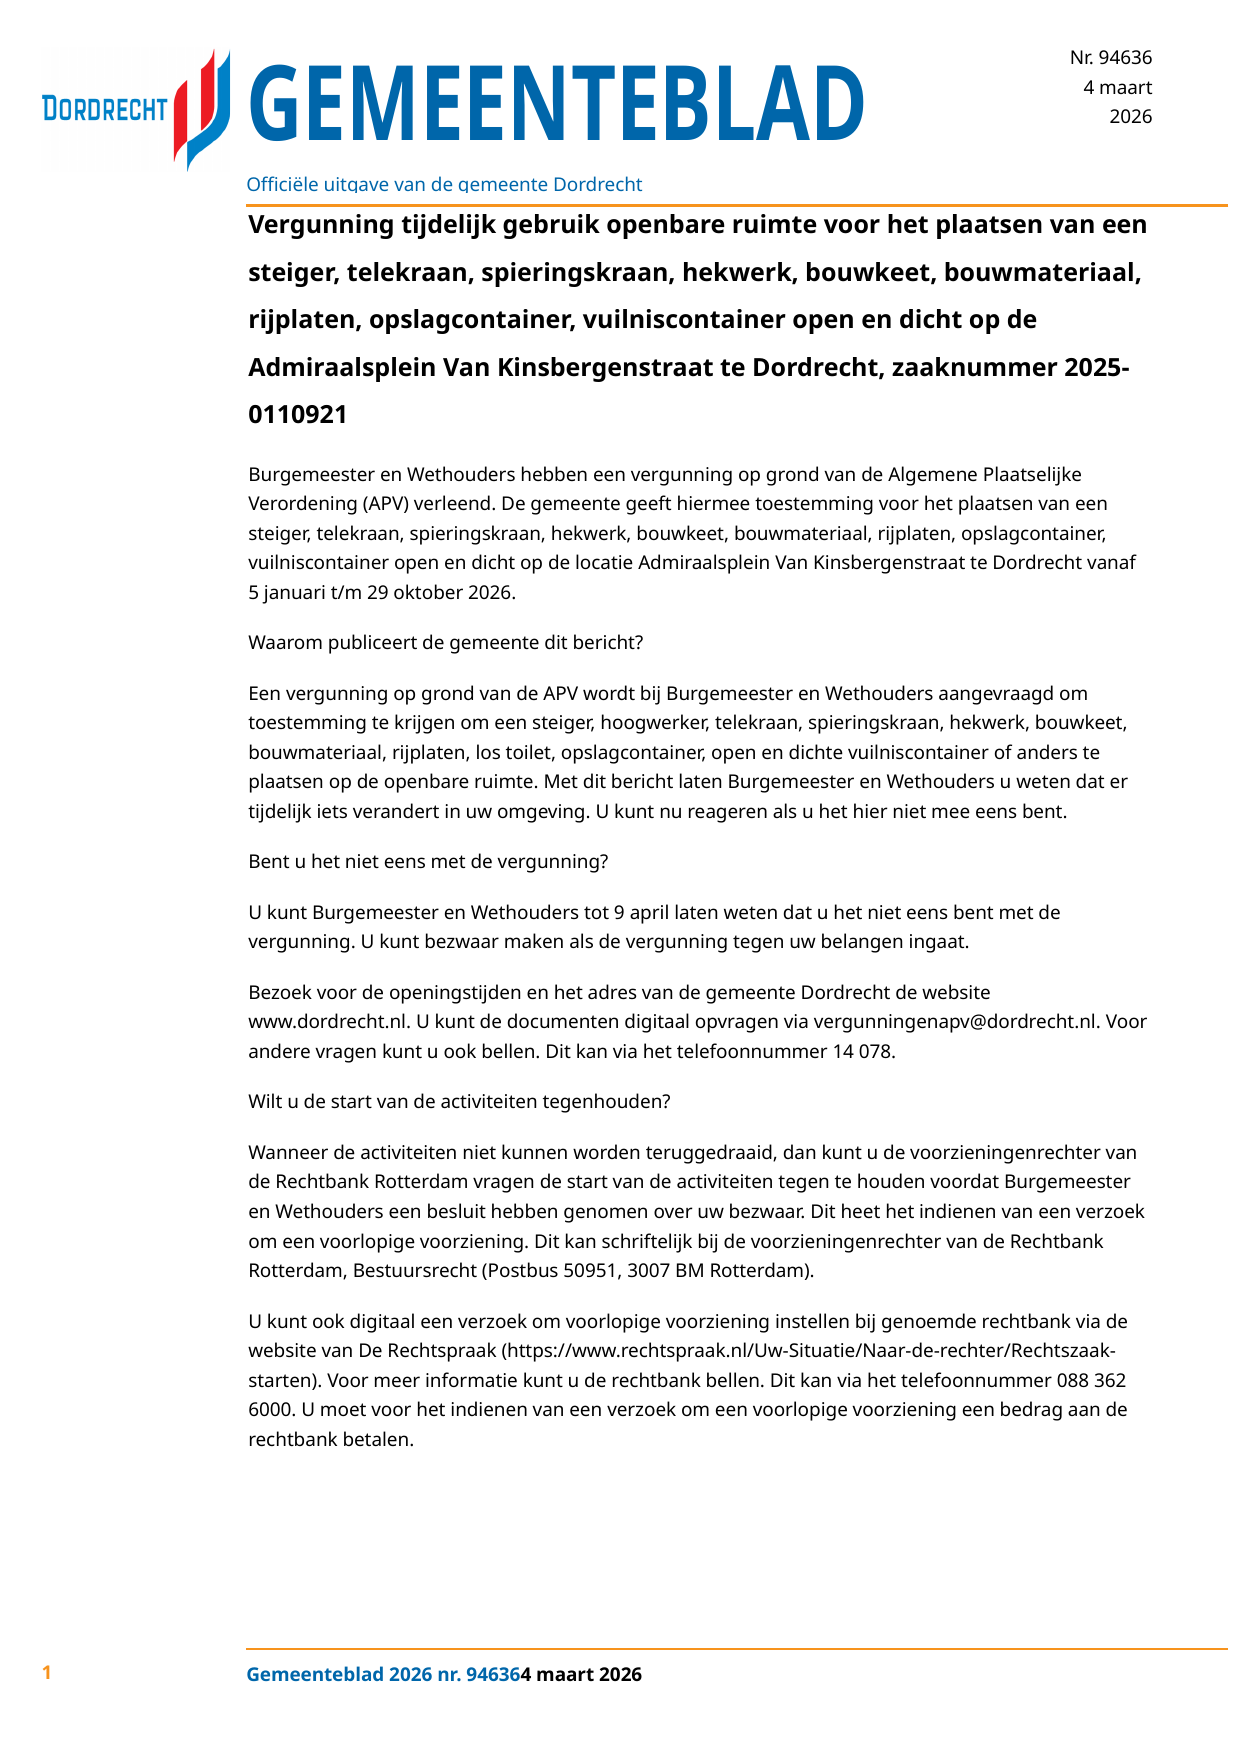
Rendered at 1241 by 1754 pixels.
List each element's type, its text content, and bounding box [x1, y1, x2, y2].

text U kunt ook digitaal een verzoek om voorlopige voorziening instellen bij genoemde rechtbank via de website van De Rechtspraak (https://www.rechtspraak.nl/Uw-Situatie/Naar-de-rechter/Rechtszaak-starten). Voor meer informatie kunt u de rechtbank bellen. Dit kan via het telefoonnummer 088 362 6000. U moet voor het indienen van een verzoek om een voorlopige voorziening een bedrag aan de rechtbank betalen. [248, 1308, 1152, 1452]
text Bent u het niet eens met de vergunning? [248, 849, 1152, 874]
text Waarom publiceert de gemeente dit bericht? [248, 629, 1152, 655]
text Vergunning tijdelijk gebruik openbare ruimte voor het plaatsen van een steiger, telekraan, spieringskraan, hekwerk, bouwkeet, bouwmateriaal, rijplaten, opslagcontainer, vuilniscontainer open en dicht op de Admiraalsplein Van Kinsbergenstraat te Dordrecht, zaaknummer 2025-0110921 [248, 207, 1152, 431]
picture [41, 47, 231, 172]
text Burgemeester en Wethouders hebben een vergunning op grond van de Algemene Plaatselijke Verordening (APV) verleend. De gemeente geeft hiermee toestemming voor het plaatsen van een steiger, telekraan, spieringskraan, hekwerk, bouwkeet, bouwmateriaal, rijplaten, opslagcontainer, vuilniscontainer open en dicht op de locatie Admiraalsplein Van Kinsbergenstraat te Dordrecht vanaf 5 januari t/m 29 oktober 2026. [248, 461, 1152, 605]
text Wilt u de start van de activiteiten tegenhouden? [248, 1089, 1152, 1114]
text U kunt Burgemeester en Wethouders tot 9 april laten weten dat u het niet eens bent met de vergunning. U kunt bezwaar maken als de vergunning tegen uw belangen ingaat. [248, 899, 1152, 954]
text Een vergunning op grond van de APV wordt bij Burgemeester en Wethouders aangevraagd om toestemming te krijgen om een steiger, hoogwerker, telekraan, spieringskraan, hekwerk, bouwkeet, bouwmateriaal, rijplaten, los toilet, opslagcontainer, open en dichte vuilniscontainer of anders te plaatsen op de openbare ruimte. Met dit bericht laten Burgemeester en Wethouders u weten dat er tijdelijk iets verandert in uw omgeving. U kunt nu reageren als u het hier niet mee eens bent. [248, 680, 1152, 824]
text Bezoek voor de openingstijden en het adres van de gemeente Dordrecht de website www.dordrecht.nl. U kunt de documenten digitaal opvragen via vergunningenapv@dordrecht.nl. Voor andere vragen kunt u ook bellen. Dit kan via het telefoonnummer 14 078. [248, 979, 1152, 1064]
text Wanneer de activiteiten niet kunnen worden teruggedraaid, dan kunt u de voorzieningenrechter van de Rechtbank Rotterdam vragen de start van de activiteiten tegen te houden voordat Burgemeester en Wethouders een besluit hebben genomen over uw bezwaar. Dit heet het indienen van een verzoek om een voorlopige voorziening. Dit kan schriftelijk bij de voorzieningenrechter van de Rechtbank Rotterdam, Bestuursrecht (Postbus 50951, 3007 BM Rotterdam). [248, 1139, 1152, 1283]
